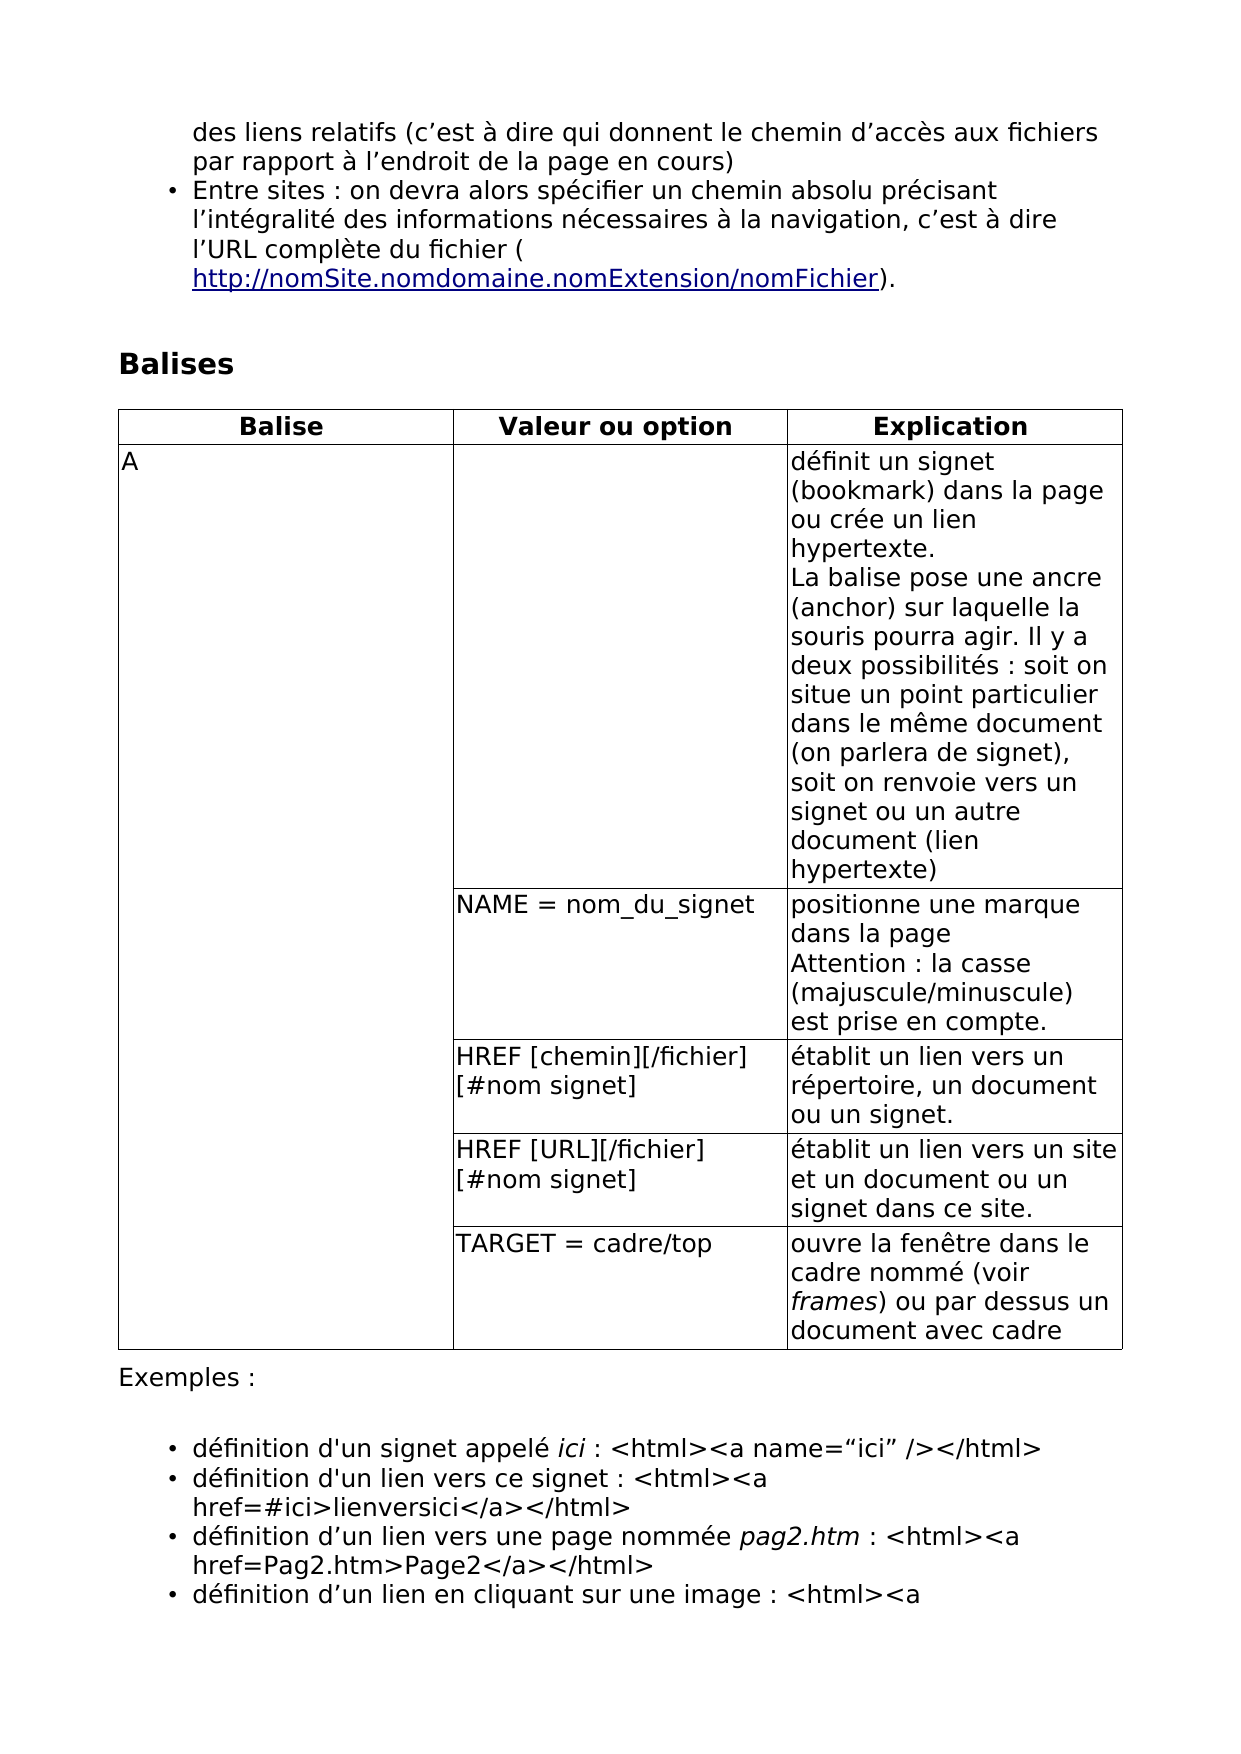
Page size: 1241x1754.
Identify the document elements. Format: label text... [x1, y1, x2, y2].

table_cell [454, 445, 787, 887]
table_cell TARGET = cadre/top [454, 1227, 787, 1349]
table_cell positionne une marque dans la page Attention : la casse (majuscule/minuscule) est prise en compte. [788, 889, 1122, 1039]
subtitle Balises [118, 348, 1122, 382]
table_cell A [119, 445, 453, 1349]
table_cell HREF [chemin][/fichier][#nom signet] [454, 1040, 787, 1133]
table_header Valeur ou option [454, 410, 787, 444]
table_cell NAME = nom_du_signet [454, 889, 787, 1039]
list définition d’un lien vers une page nommée pag2.htm : <html><a href=Pag2.htm>Page2</a></html> [177, 1522, 1122, 1581]
table_header Explication [788, 410, 1122, 444]
table_cell définit un signet (bookmark) dans la page ou crée un lien hypertexte. La balise pose une ancre (anchor) sur laquelle la souris pourra agir. Il y a deux possibilités : soit on situe un point particulier dans le même document (on parlera de signet), soit on renvoie vers un signet ou un autre document (lien hypertexte) [788, 445, 1122, 887]
table_cell établit un lien vers un répertoire, un document ou un signet. [788, 1040, 1122, 1133]
list Entre sites : on devra alors spécifier un chemin absolu précisant l’intégralité des informations nécessaires à la navigation, c’est à dire l’URL complète du fichier ( http://nomSite.nomdomaine.nomExtension/nomFichier). [177, 176, 1122, 293]
table_cell établit un lien vers un site et un document ou un signet dans ce site. [788, 1134, 1122, 1226]
list définition d'un lien vers ce signet : <html><a href=#ici>lienversici</a></html> [177, 1464, 1122, 1522]
list définition d’un lien en cliquant sur une image : <html><a [177, 1581, 1122, 1610]
table_cell ouvre la fenêtre dans le cadre nommé (voir frames) ou par dessus un document avec cadre [788, 1227, 1122, 1349]
list définition d'un signet appelé ici : <html><a name=“ici” /></html> [177, 1435, 1122, 1464]
table_cell HREF [URL][/fichier][#nom signet] [454, 1134, 787, 1226]
list des liens relatifs (c’est à dire qui donnent le chemin d’accès aux fichiers par rapport à l’endroit de la page en cours) [177, 118, 1122, 176]
text Exemples : [118, 1363, 1122, 1393]
table_header Balise [119, 410, 453, 444]
